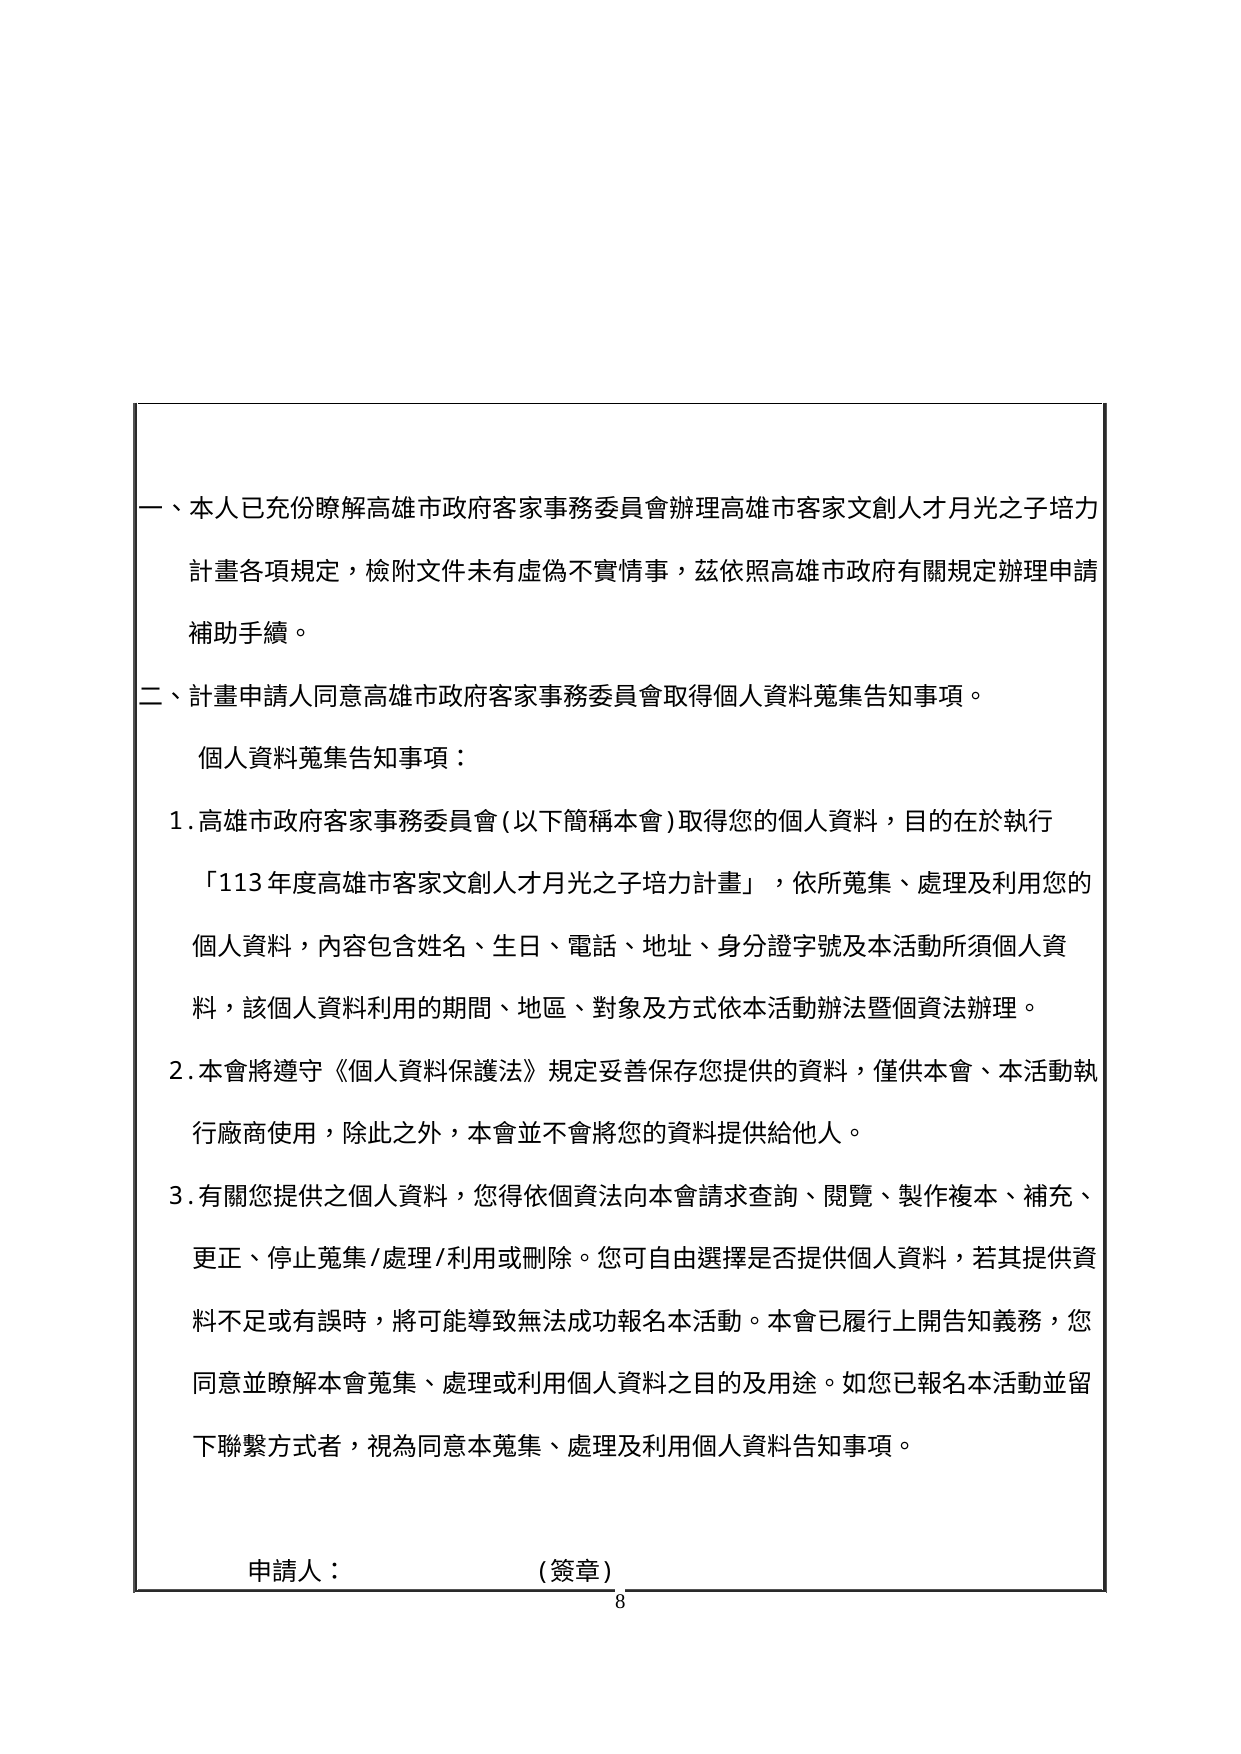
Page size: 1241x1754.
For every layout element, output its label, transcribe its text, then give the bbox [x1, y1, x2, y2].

table_cell 一、本人已充份瞭解高雄市政府客家事務委員會辦理高雄市客家文創人才月光之子培力計畫各項規定，檢附文件未有虛偽不實情事，茲依照高雄市政府有關規定辦理申請補助手續。 二、計畫申請人同意高雄市政府客家事務委員會取得個人資料蒐集告知事項。 個人資料蒐集告知事項： 1.高雄市政府客家事務委員會(以下簡稱本會)取得您的個人資料，目的在於執行「113年度高雄市客家文創人才月光之子培力計畫」，依所蒐集、處理及利用您的個人資料，內容包含姓名、生日、電話、地址、身分證字號及本活動所須個人資料，該個人資料利用的期間、地區、對象及方式依本活動辦法暨個資法辦理。 2.本會將遵守《個人資料保護法》規定妥善保存您提供的資料，僅供本會、本活動執行廠商使用，除此之外，本會並不會將您的資料提供給他人。 3.有關您提供之個人資料，您得依個資法向本會請求查詢、閱覽、製作複本、補充、更正、停止蒐集/處理/利用或刪除。您可自由選擇是否提供個人資料，若其提供資料不足或有誤時，將可能導致無法成功報名本活動。本會已履行上開告知義務，您同意並瞭解本會蒐集、處理或利用個人資料之目的及用途。如您已報名本活動並留下聯繫方式者，視為同意本蒐集、處理及利用個人資料告知事項。 申請人： (簽章) 中華民國 年 月 日 [138, 404, 1102, 1589]
